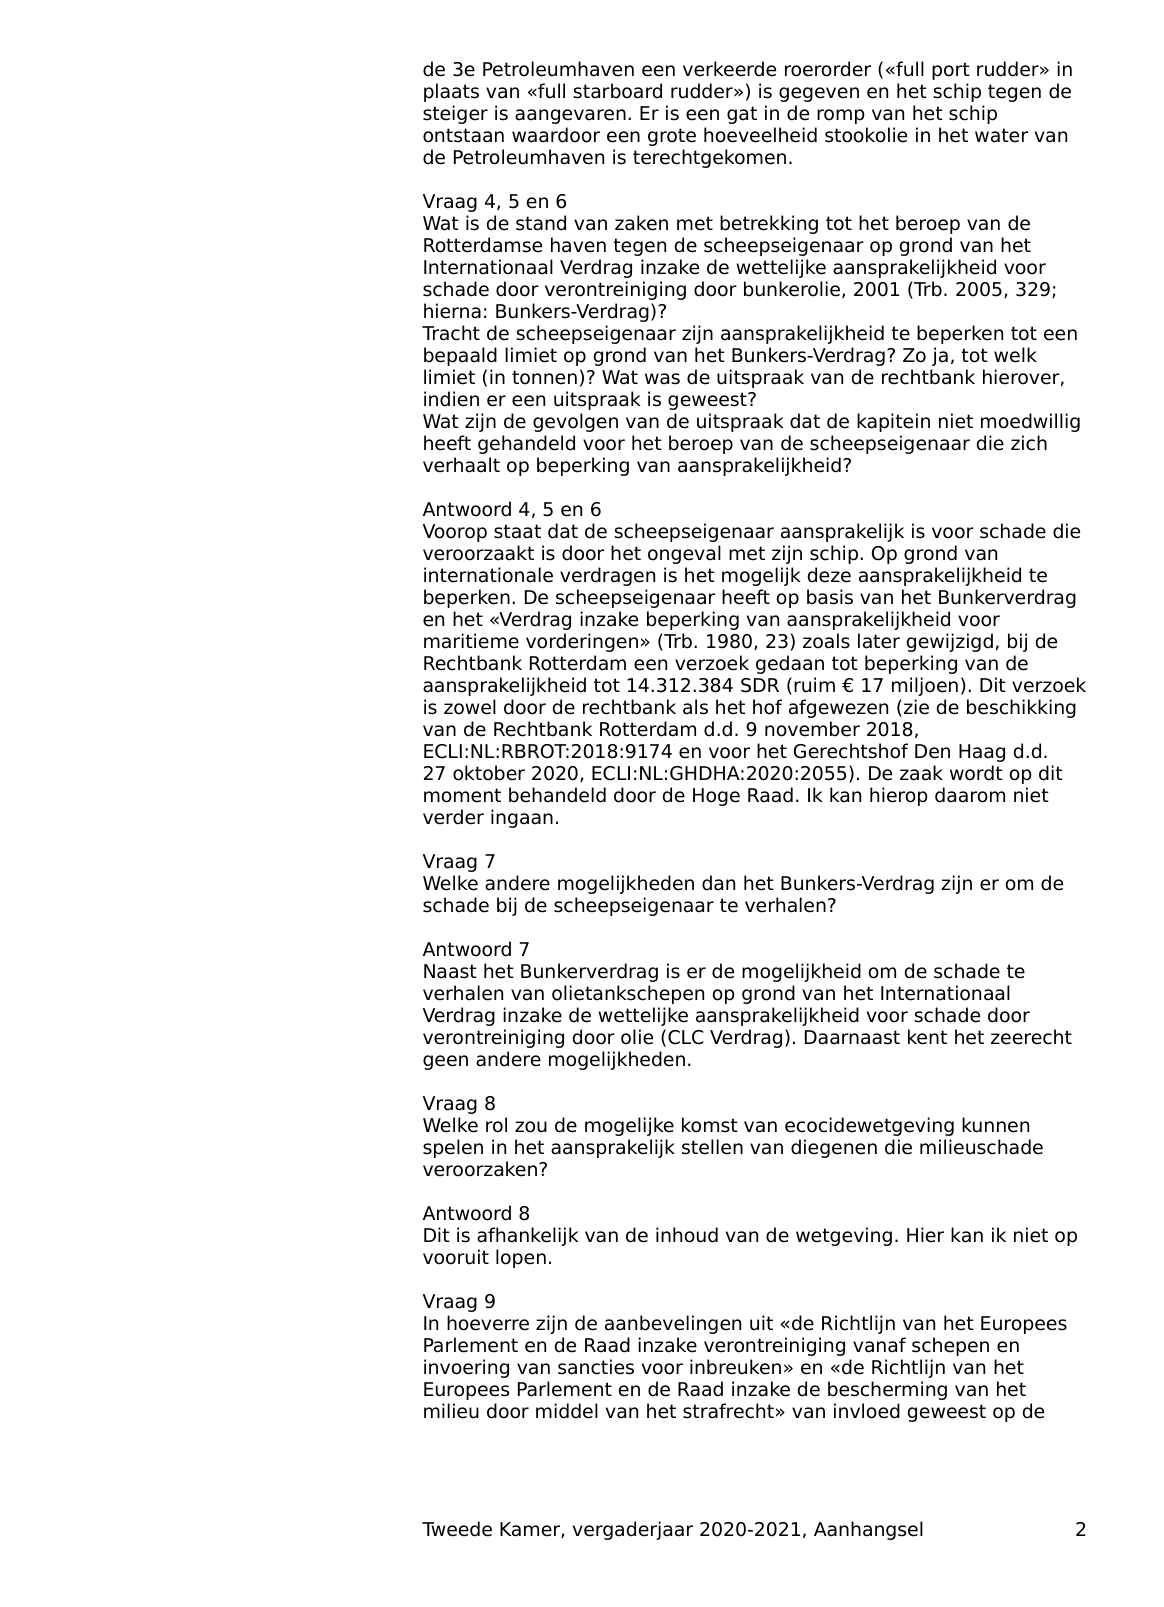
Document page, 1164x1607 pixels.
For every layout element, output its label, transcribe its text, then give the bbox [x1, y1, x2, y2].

text In hoeverre zijn de aanbevelingen uit «de Richtlijn van het Europees Parlement en de Raad inzake verontreiniging vanaf schepen en invoering van sancties voor inbreuken» en «de Richtlijn van het Europees Parlement en de Raad inzake de bescherming van het milieu door middel van het strafrecht» van invloed geweest op de [422, 1313, 1087, 1423]
text Welke andere mogelijkheden dan het Bunkers-Verdrag zijn er om de schade bij de scheepseigenaar te verhalen? [422, 873, 1087, 917]
text Tracht de scheepseigenaar zijn aansprakelijkheid te beperken tot een bepaald limiet op grond van het Bunkers-Verdrag? Zo ja, tot welk limiet (in tonnen)? Wat was de uitspraak van de rechtbank hierover, indien er een uitspraak is geweest? [422, 323, 1087, 411]
text Welke rol zou de mogelijke komst van ecocidewetgeving kunnen spelen in het aansprakelijk stellen van diegenen die milieuschade veroorzaken? [422, 1115, 1087, 1181]
text Wat zijn de gevolgen van de uitspraak dat de kapitein niet moedwillig heeft gehandeld voor het beroep van de scheepseigenaar die zich verhaalt op beperking van aansprakelijkheid? [422, 411, 1087, 477]
text Naast het Bunkerverdrag is er de mogelijkheid om de schade te verhalen van olietankschepen op grond van het Internationaal Verdrag inzake de wettelijke aansprakelijkheid voor schade door verontreiniging door olie (CLC Verdrag). Daarnaast kent het zeerecht geen andere mogelijkheden. [422, 961, 1087, 1071]
text Antwoord 8 [422, 1203, 1087, 1225]
text Vraag 9 [422, 1291, 1087, 1313]
text Dit is afhankelijk van de inhoud van de wetgeving. Hier kan ik niet op vooruit lopen. [422, 1225, 1087, 1269]
text Antwoord 4, 5 en 6 [422, 499, 1087, 521]
text Wat is de stand van zaken met betrekking tot het beroep van de Rotterdamse haven tegen de scheepseigenaar op grond van het Internationaal Verdrag inzake de wettelijke aansprakelijkheid voor schade door verontreiniging door bunkerolie, 2001 (Trb. 2005, 329; hierna: Bunkers-Verdrag)? [422, 213, 1087, 323]
text de 3e Petroleumhaven een verkeerde roerorder («full port rudder» in plaats van «full starboard rudder») is gegeven en het schip tegen de steiger is aangevaren. Er is een gat in de romp van het schip ontstaan waardoor een grote hoeveelheid stookolie in het water van de Petroleumhaven is terechtgekomen. [422, 59, 1087, 169]
text Vraag 7 [422, 851, 1087, 873]
text Vraag 8 [422, 1093, 1087, 1115]
text Vraag 4, 5 en 6 [422, 191, 1087, 213]
text Antwoord 7 [422, 939, 1087, 961]
text Voorop staat dat de scheepseigenaar aansprakelijk is voor schade die veroorzaakt is door het ongeval met zijn schip. Op grond van internationale verdragen is het mogelijk deze aansprakelijkheid te beperken. De scheepseigenaar heeft op basis van het Bunkerverdrag en het «Verdrag inzake beperking van aansprakelijkheid voor maritieme vorderingen» (Trb. 1980, 23) zoals later gewijzigd, bij de Rechtbank Rotterdam een verzoek gedaan tot beperking van de aansprakelijkheid tot 14.312.384 SDR (ruim € 17 miljoen). Dit verzoek is zowel door de rechtbank als het hof afgewezen (zie de beschikking van de Rechtbank Rotterdam d.d. 9 november 2018, ECLI:NL:RBROT:2018:9174 en voor het Gerechtshof Den Haag d.d. 27 oktober 2020, ECLI:NL:GHDHA:2020:2055). De zaak wordt op dit moment behandeld door de Hoge Raad. Ik kan hierop daarom niet verder ingaan. [422, 521, 1087, 829]
